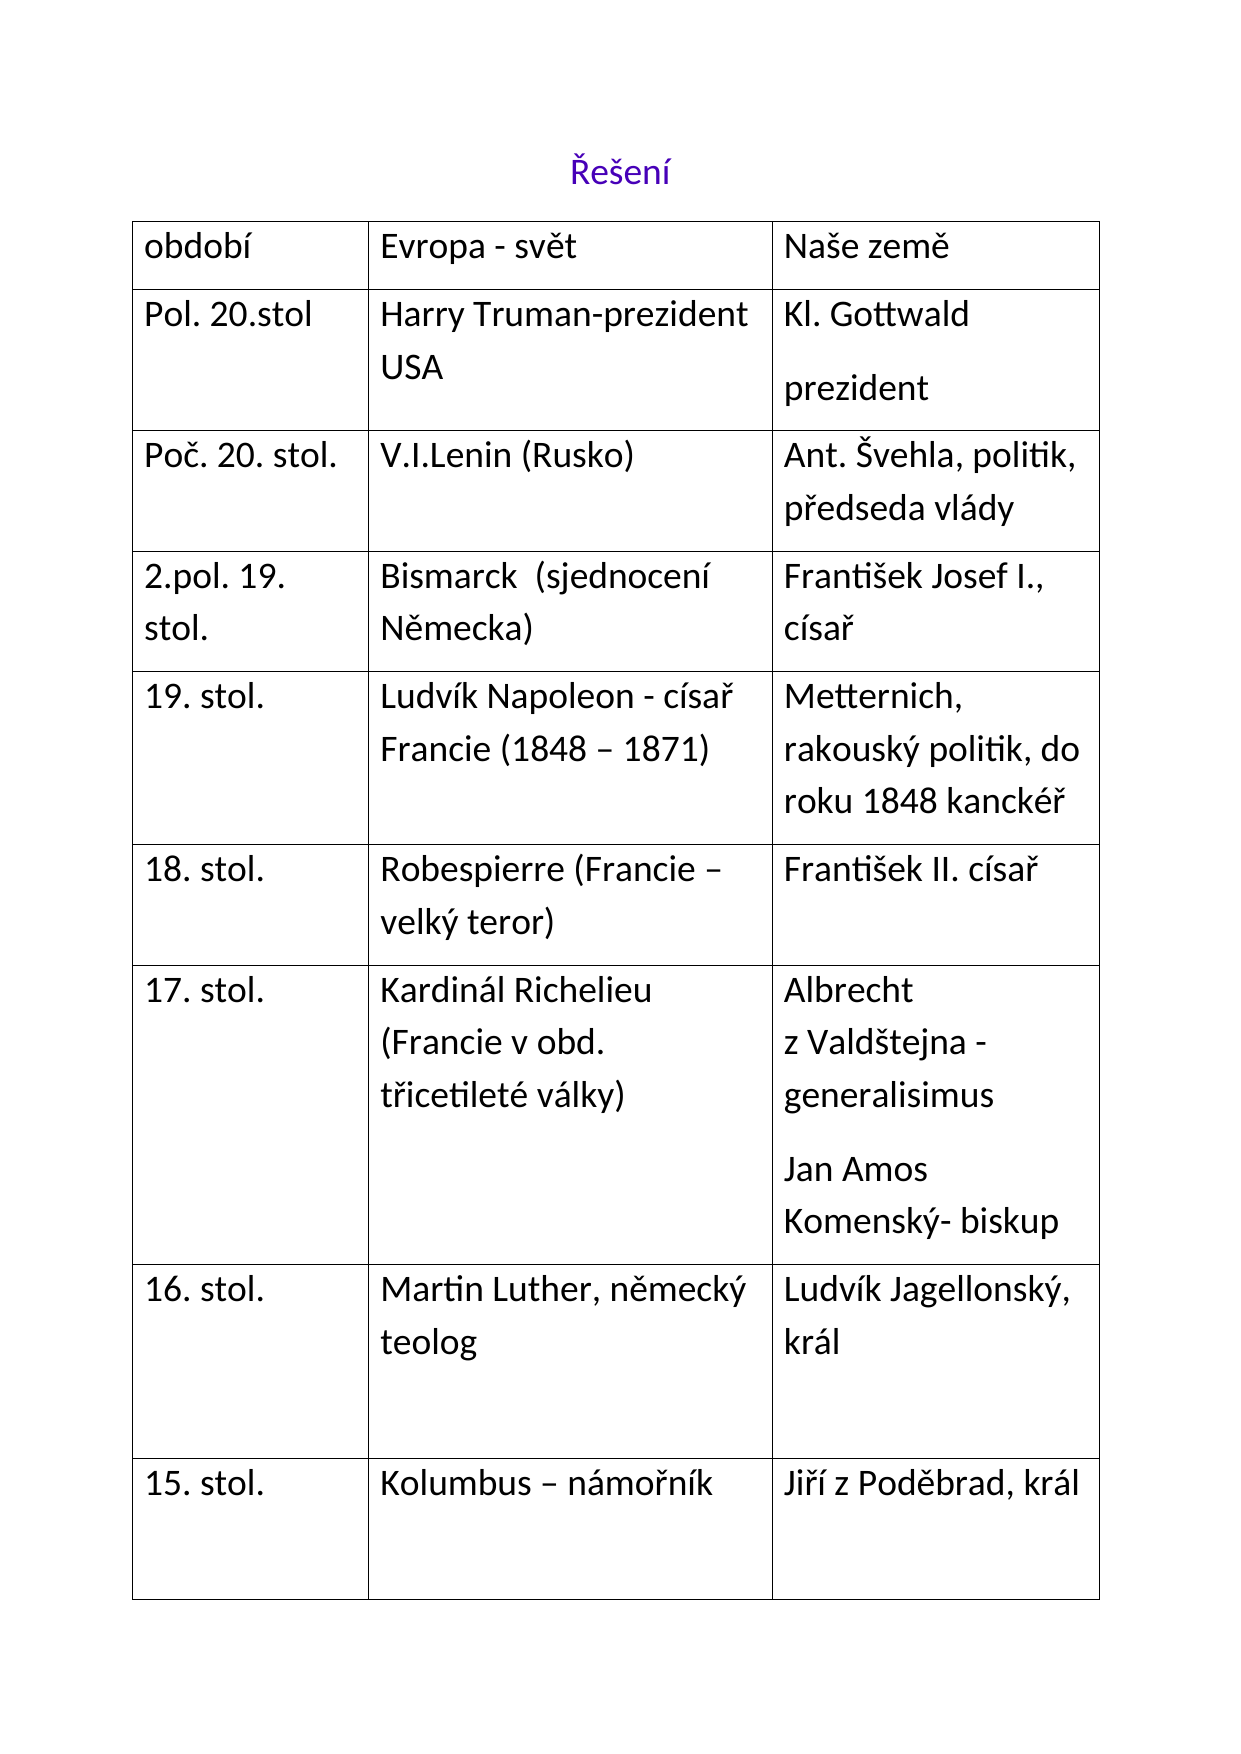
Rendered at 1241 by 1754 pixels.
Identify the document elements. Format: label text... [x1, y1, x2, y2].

table_cell 16. stol. [133, 1265, 368, 1458]
table_cell František II. císař [773, 845, 1099, 964]
table_cell V.I.Lenin (Rusko) [369, 431, 772, 551]
table_cell Albrecht z Valdštejna - generalisimus Jan Amos Komenský- biskup [773, 966, 1099, 1264]
table_cell 2.pol. 19. stol. [133, 552, 368, 671]
table_cell Kolumbus – námořník [369, 1459, 772, 1599]
text Řešení [148, 148, 1093, 193]
table_cell 19. stol. [133, 672, 368, 844]
table_cell František Josef I., císař [773, 552, 1099, 671]
table_header období [133, 222, 368, 289]
table_cell Poč. 20. stol. [133, 431, 368, 551]
table_header Evropa - svět [369, 222, 772, 289]
table_cell 15. stol. [133, 1459, 368, 1599]
table_cell Harry Truman-prezident USA [369, 290, 772, 430]
table_cell Ant. Švehla, politik, předseda vlády [773, 431, 1099, 551]
table_cell 17. stol. [133, 966, 368, 1264]
table_cell Metternich, rakouský politik, do roku 1848 kanckéř [773, 672, 1099, 844]
table_cell Kardinál Richelieu (Francie v obd. třicetileté války) [369, 966, 772, 1264]
table_cell Ludvík Jagellonský, král [773, 1265, 1099, 1458]
table_cell Robespierre (Francie – velký teror) [369, 845, 772, 964]
table_cell 18. stol. [133, 845, 368, 964]
table_cell Jiří z Poděbrad, král [773, 1459, 1099, 1599]
table_cell Pol. 20.stol [133, 290, 368, 430]
table_cell Ludvík Napoleon - císař Francie (1848 – 1871) [369, 672, 772, 844]
table_cell Martin Luther, německý teolog [369, 1265, 772, 1458]
table_header Naše země [773, 222, 1099, 289]
table_cell Bismarck (sjednocení Německa) [369, 552, 772, 671]
table_cell Kl. Gottwald prezident [773, 290, 1099, 430]
